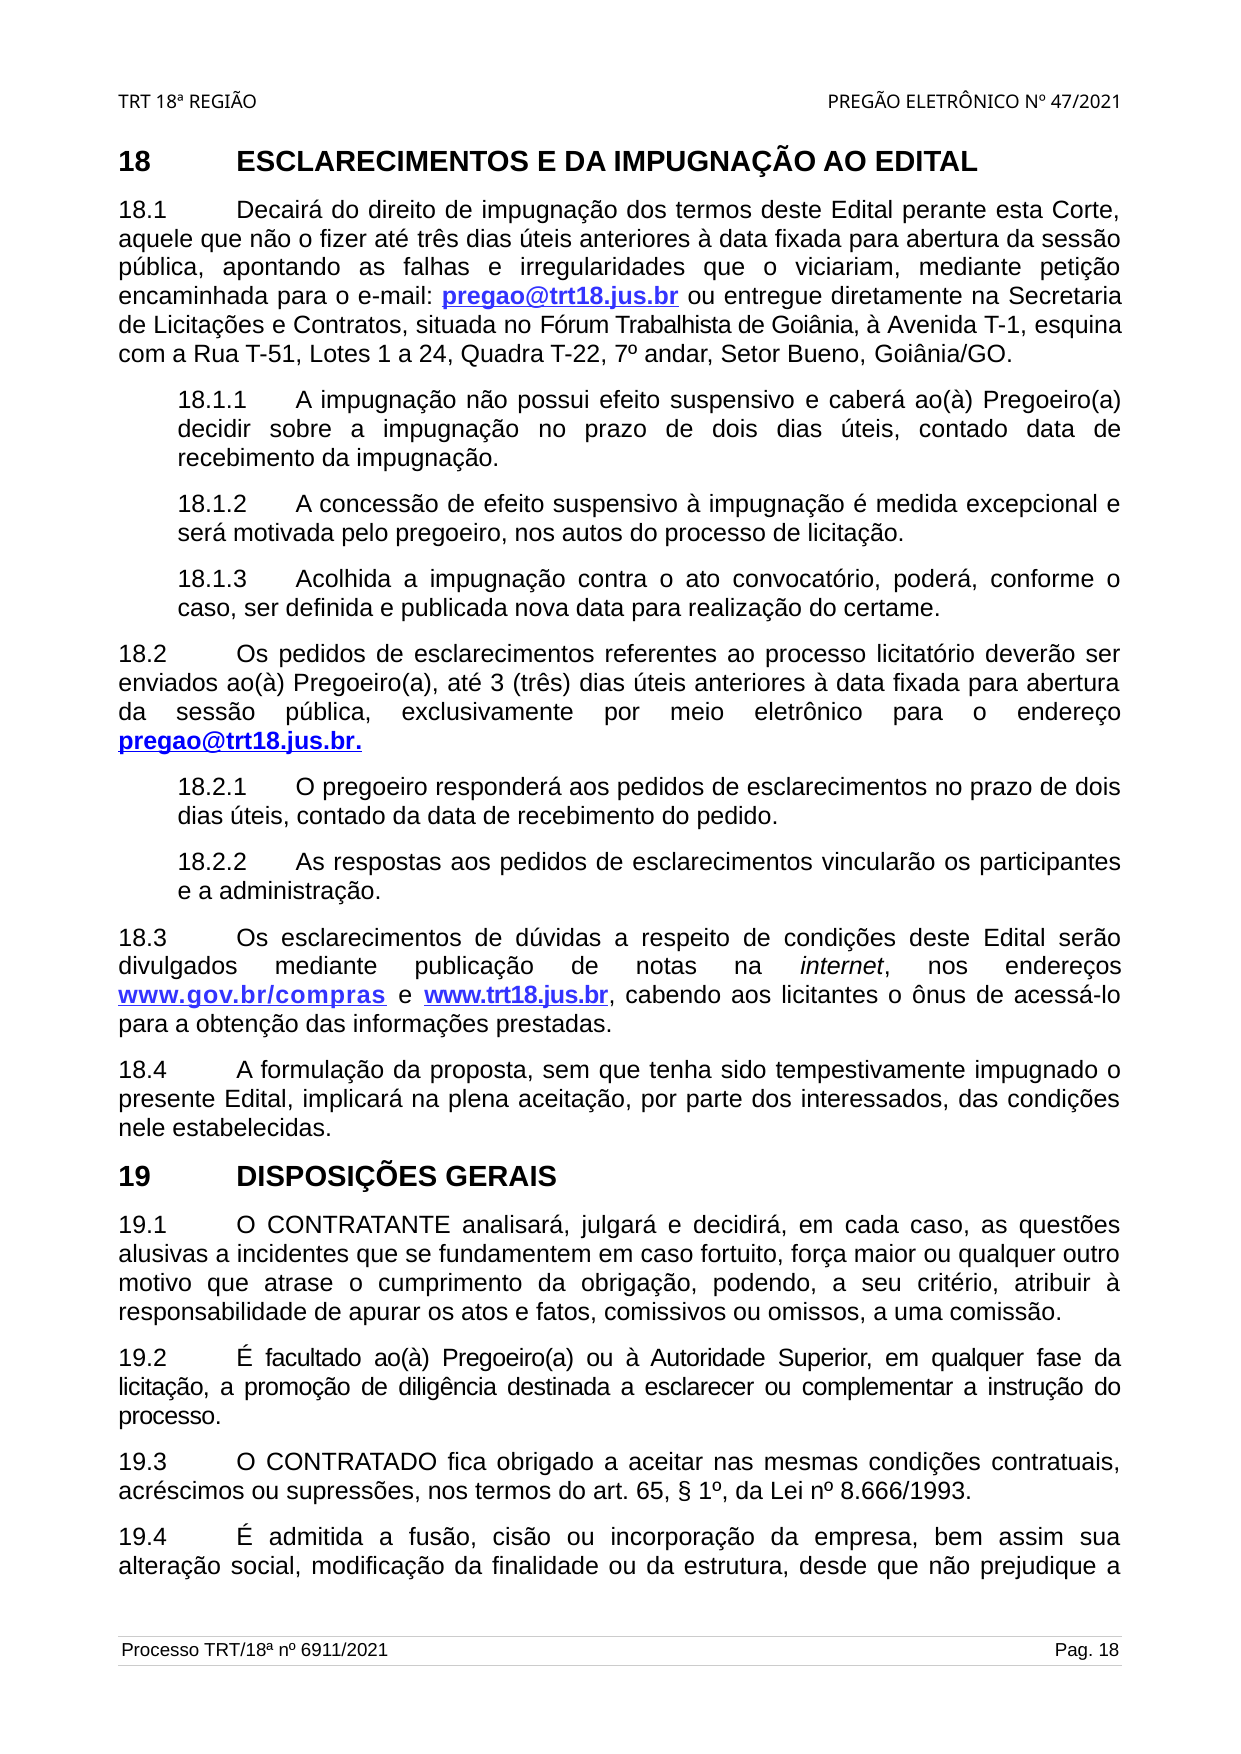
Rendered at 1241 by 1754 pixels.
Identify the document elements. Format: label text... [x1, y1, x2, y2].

text 18.2 Os pedidos de esclarecimentos referentes ao processo licitatório deverão ser enviados ao(à) Pregoeiro(a), até 3 (três) dias úteis anteriores à data fixada para abertura da sessão pública, exclusivamente por meio eletrônico para o endereço pregao@trt18.jus.br. [118, 639, 1122, 754]
text 18.1.3 Acolhida a impugnação contra o ato convocatório, poderá, conforme o caso, ser definida e publicada nova data para realização do certame. [177, 564, 1122, 622]
text 18.2.1 O pregoeiro responderá aos pedidos de esclarecimentos no prazo de dois dias úteis, contado da data de recebimento do pedido. [177, 772, 1122, 829]
text 19 DISPOSIÇÕES GERAIS [118, 1159, 1122, 1193]
text 18.3 Os esclarecimentos de dúvidas a respeito de condições deste Edital serão divulgados mediante publicação de notas na internet, nos endereços www.gov.br/compras e www.trt18.jus.br, cabendo aos licitantes o ônus de acessá-lo para a obtenção das informações prestadas. [118, 922, 1122, 1037]
text 18.2.2 As respostas aos pedidos de esclarecimentos vincularão os participantes e a administração. [177, 847, 1122, 905]
text 18.1.1 A impugnação não possui efeito suspensivo e caberá ao(à) Pregoeiro(a) decidir sobre a impugnação no prazo de dois dias úteis, contado data de recebimento da impugnação. [177, 385, 1122, 471]
text 19.4 É admitida a fusão, cisão ou incorporação da empresa, bem assim sua alteração social, modificação da finalidade ou da estrutura, desde que não prejudique a [118, 1522, 1122, 1580]
text 18.4 A formulação da proposta, sem que tenha sido tempestivamente impugnado o presente Edital, implicará na plena aceitação, por parte dos interessados, das condições nele estabelecidas. [118, 1055, 1122, 1141]
text 19.2 É facultado ao(à) Pregoeiro(a) ou à Autoridade Superior, em qualquer fase da licitação, a promoção de diligência destinada a esclarecer ou complementar a instrução do processo. [118, 1343, 1122, 1429]
text 18.1.2 A concessão de efeito suspensivo à impugnação é medida excepcional e será motivada pelo pregoeiro, nos autos do processo de licitação. [177, 489, 1122, 546]
text 19.1 O CONTRATANTE analisará, julgará e decidirá, em cada caso, as questões alusivas a incidentes que se fundamentem em caso fortuito, força maior ou qualquer outro motivo que atrase o cumprimento da obrigação, podendo, a seu critério, atribuir à responsabilidade de apurar os atos e fatos, comissivos ou omissos, a uma comissão. [118, 1210, 1122, 1325]
text 18 ESCLARECIMENTOS E DA IMPUGNAÇÃO AO EDITAL [118, 143, 1122, 177]
text 19.3 O CONTRATADO fica obrigado a aceitar nas mesmas condições contratuais, acréscimos ou supressões, nos termos do art. 65, § 1º, da Lei nº 8.666/1993. [118, 1447, 1122, 1504]
text 18.1 Decairá do direito de impugnação dos termos deste Edital perante esta Corte, aquele que não o fizer até três dias úteis anteriores à data fixada para abertura da sessão pública, apontando as falhas e irregularidades que o viciariam, mediante petição encaminhada para o e-mail: pregao@trt18.jus.br ou entregue diretamente na Secretaria de Licitações e Contratos, situada no Fórum Trabalhista de Goiânia, à Avenida T-1, esquina com a Rua T-51, Lotes 1 a 24, Quadra T-22, 7º andar, Setor Bueno, Goiânia/GO. [118, 195, 1122, 367]
